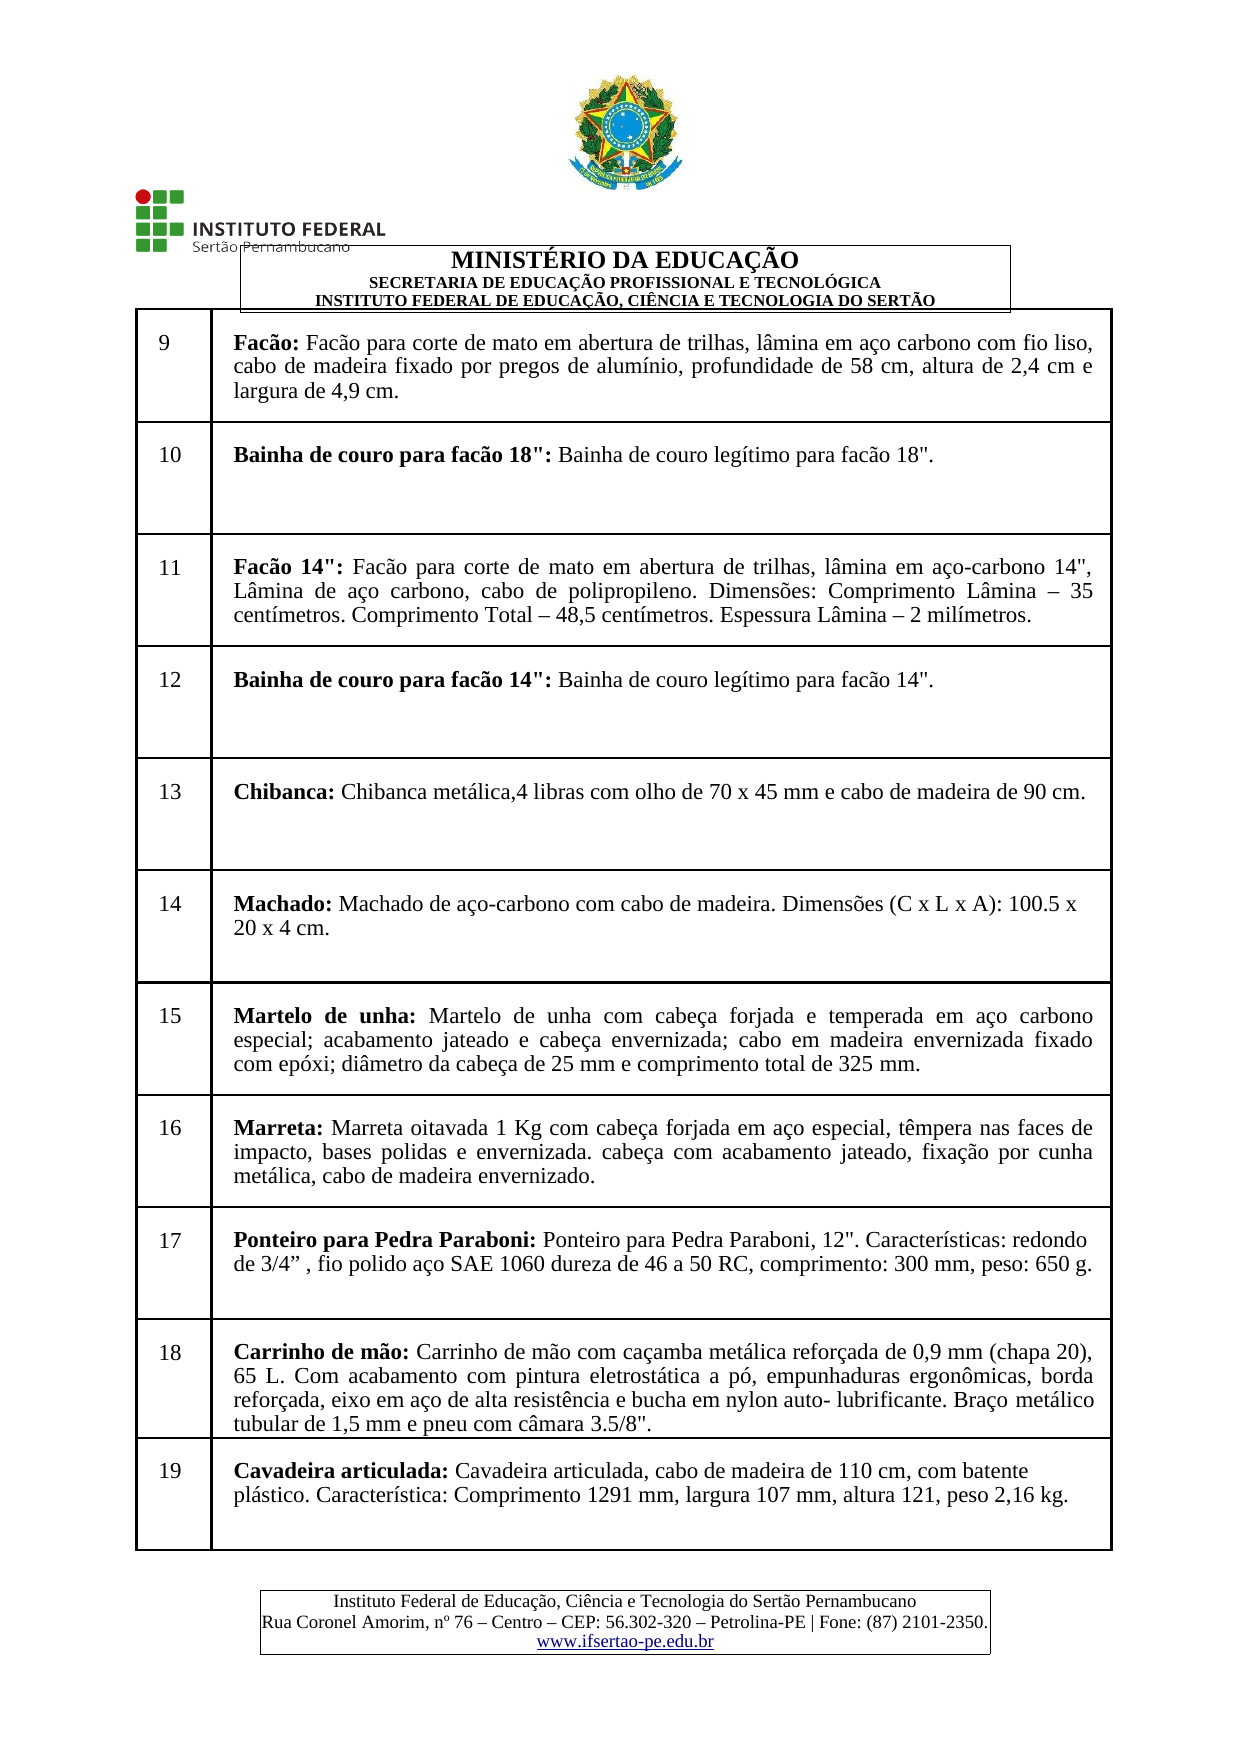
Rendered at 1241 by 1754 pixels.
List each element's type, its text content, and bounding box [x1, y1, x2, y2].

table_cell 16 [138, 1096, 210, 1206]
picture [568, 75, 683, 190]
table_cell Facão: Facão para corte de mato em abertura de trilhas, lâmina em aço carbono com fio liso, cabo de madeira fixado por pregos de alumínio, profundidade de 58 cm, altura de 2,4 cm e largura de 4,9 cm. [213, 310, 1110, 421]
table_cell Chibanca: Chibanca metálica,4 libras com olho de 70 x 45 mm e cabo de madeira de 90 cm. [213, 759, 1110, 869]
table_cell 19 [138, 1439, 210, 1549]
table_cell 13 [138, 759, 210, 869]
table_cell Cavadeira articulada: Cavadeira articulada, cabo de madeira de 110 cm, com batente plástico. Característica: Comprimento 1291 mm, largura 107 mm, altura 121, peso 2,16 kg. [213, 1439, 1110, 1549]
table_cell 12 [138, 647, 210, 757]
table_cell Facão 14": Facão para corte de mato em abertura de trilhas, lâmina em aço-carbono 14", Lâmina de aço carbono, cabo de polipropileno. Dimensões: Comprimento Lâmina – 35 centímetros. Comprimento Total – 48,5 centímetros. Espessura Lâmina – 2 milímetros. [213, 535, 1110, 645]
table_cell 11 [138, 535, 210, 645]
table_cell 9 [138, 310, 210, 421]
table_cell Marreta: Marreta oitavada 1 Kg com cabeça forjada em aço especial, têmpera nas faces de impacto, bases polidas e envernizada. cabeça com acabamento jateado, fixação por cunha metálica, cabo de madeira envernizado. [213, 1096, 1110, 1206]
table_cell 15 [138, 984, 210, 1094]
table_cell 14 [138, 871, 210, 981]
table_cell Machado: Machado de aço-carbono com cabo de madeira. Dimensões (C x L x A): 100.5 x 20 x 4 cm. [213, 871, 1110, 981]
table_cell Ponteiro para Pedra Paraboni: Ponteiro para Pedra Paraboni, 12". Características: redondo de 3/4” , fio polido aço SAE 1060 dureza de 46 a 50 RC, comprimento: 300 mm, peso: 650 g. [213, 1208, 1110, 1318]
table_cell 17 [138, 1208, 210, 1318]
picture [135, 189, 386, 252]
table_cell Bainha de couro para facão 18": Bainha de couro legítimo para facão 18". [213, 423, 1110, 533]
table_cell Bainha de couro para facão 14": Bainha de couro legítimo para facão 14". [213, 647, 1110, 757]
table_cell Martelo de unha: Martelo de unha com cabeça forjada e temperada em aço carbono especial; acabamento jateado e cabeça envernizada; cabo em madeira envernizada fixado com epóxi; diâmetro da cabeça de 25 mm e comprimento total de 325 mm. [213, 984, 1110, 1094]
table_cell 18 [138, 1320, 210, 1437]
table_cell Carrinho de mão: Carrinho de mão com caçamba metálica reforçada de 0,9 mm (chapa 20), 65 L. Com acabamento com pintura eletrostática a pó, empunhaduras ergonômicas, borda reforçada, eixo em aço de alta resistência e bucha em nylon auto- lubrificante. Braço metálico tubular de 1,5 mm e pneu com câmara 3.5/8". [213, 1320, 1110, 1437]
table_cell 10 [138, 423, 210, 533]
